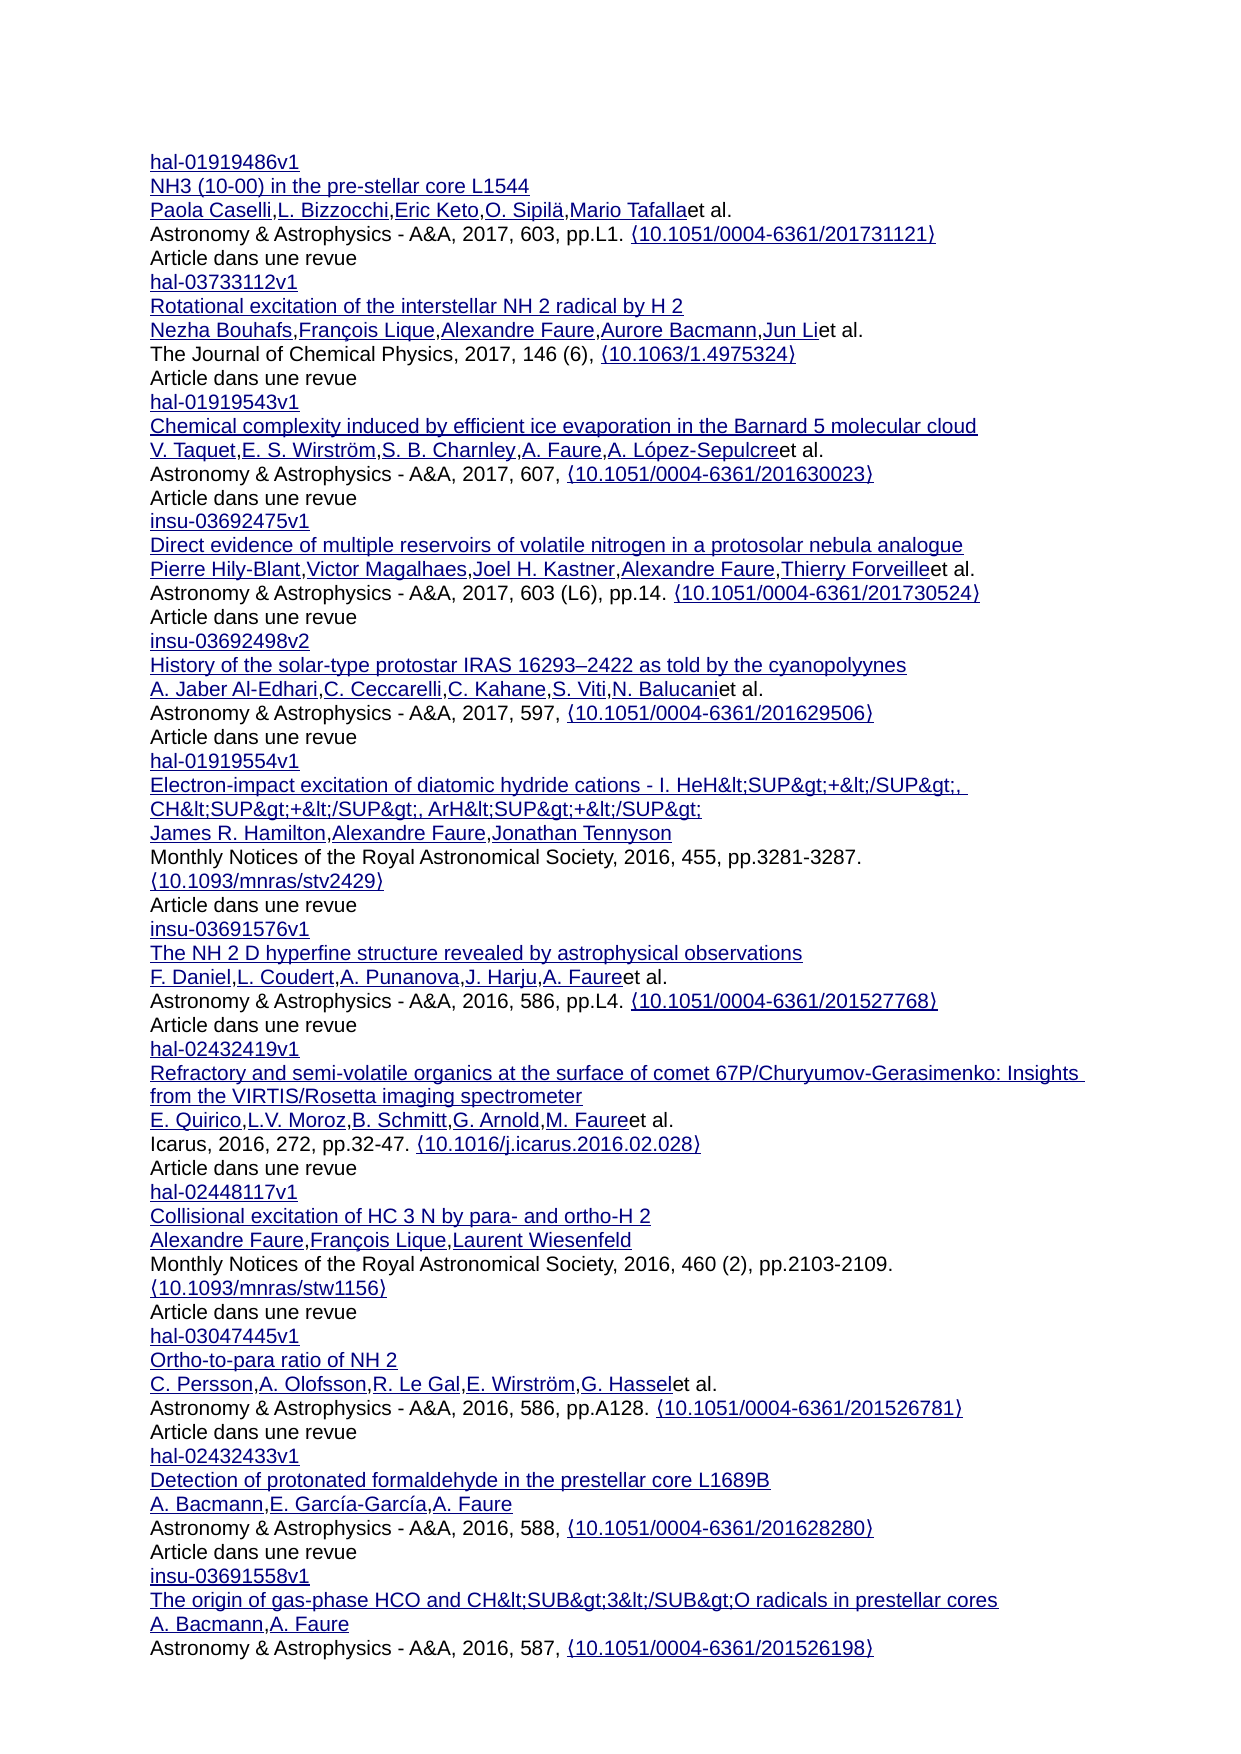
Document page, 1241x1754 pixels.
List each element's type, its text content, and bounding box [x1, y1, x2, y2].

table_cell The NH 2 D hyperfine structure revealed by astrophysical observations F. Daniel,L. Coudert,A. Punanova,J. Harju,A. Faureet al. Astronomy & Astrophysics - A&A, 2016, 586, pp.L4. ⟨10.1051/0004-6361/201527768⟩ Article dans une revue hal-02432419v1 [150, 941, 1090, 1060]
table_cell Direct evidence of multiple reservoirs of volatile nitrogen in a protosolar nebula analogue Pierre Hily-Blant,Victor Magalhaes,Joel H. Kastner,Alexandre Faure,Thierry Forveilleet al. Astronomy & Astrophysics - A&A, 2017, 603 (L6), pp.14. ⟨10.1051/0004-6361/201730524⟩ Article dans une revue insu-03692498v2 [150, 533, 1090, 653]
table_cell Chemical complexity induced by efficient ice evaporation in the Barnard 5 molecular cloud V. Taquet,E. S. Wirström,S. B. Charnley,A. Faure,A. López-Sepulcreet al. Astronomy & Astrophysics - A&A, 2017, 607, ⟨10.1051/0004-6361/201630023⟩ Article dans une revue insu-03692475v1 [150, 414, 1090, 533]
table_cell NH3 (10-00) in the pre-stellar core L1544 Paola Caselli,L. Bizzocchi,Eric Keto,O. Sipilä,Mario Tafallaet al. Astronomy & Astrophysics - A&A, 2017, 603, pp.L1. ⟨10.1051/0004-6361/201731121⟩ Article dans une revue hal-03733112v1 [150, 174, 1090, 294]
table_cell History of the solar-type protostar IRAS 16293–2422 as told by the cyanopolyynes A. Jaber Al-Edhari,C. Ceccarelli,C. Kahane,S. Viti,N. Balucaniet al. Astronomy & Astrophysics - A&A, 2017, 597, ⟨10.1051/0004-6361/201629506⟩ Article dans une revue hal-01919554v1 [150, 653, 1090, 773]
table_cell Rotational excitation of the interstellar NH 2 radical by H 2 Nezha Bouhafs,François Lique,Alexandre Faure,Aurore Bacmann,Jun Liet al. The Journal of Chemical Physics, 2017, 146 (6), ⟨10.1063/1.4975324⟩ Article dans une revue hal-01919543v1 [150, 294, 1090, 413]
table_cell Ortho-to-para ratio of NH 2 C. Persson,A. Olofsson,R. Le Gal,E. Wirström,G. Hasselet al. Astronomy & Astrophysics - A&A, 2016, 586, pp.A128. ⟨10.1051/0004-6361/201526781⟩ Article dans une revue hal-02432433v1 [150, 1348, 1090, 1468]
table_cell hal-01919486v1 [150, 150, 1090, 174]
table_cell Electron-impact excitation of diatomic hydride cations - I. HeH&lt;SUP&gt;+&lt;/SUP&gt;, CH&lt;SUP&gt;+&lt;/SUP&gt;, ArH&lt;SUP&gt;+&lt;/SUP&gt; James R. Hamilton,Alexandre Faure,Jonathan Tennyson Monthly Notices of the Royal Astronomical Society, 2016, 455, pp.3281-3287. ⟨10.1093/mnras/stv2429⟩ Article dans une revue insu-03691576v1 [150, 773, 1090, 941]
table_cell The origin of gas-phase HCO and CH&lt;SUB&gt;3&lt;/SUB&gt;O radicals in prestellar cores A. Bacmann,A. Faure Astronomy & Astrophysics - A&A, 2016, 587, ⟨10.1051/0004-6361/201526198⟩ [150, 1588, 1090, 1659]
table_cell Collisional excitation of HC 3 N by para- and ortho-H 2 Alexandre Faure,François Lique,Laurent Wiesenfeld Monthly Notices of the Royal Astronomical Society, 2016, 460 (2), pp.2103-2109. ⟨10.1093/mnras/stw1156⟩ Article dans une revue hal-03047445v1 [150, 1204, 1090, 1348]
table_cell Detection of protonated formaldehyde in the prestellar core L1689B A. Bacmann,E. García-García,A. Faure Astronomy & Astrophysics - A&A, 2016, 588, ⟨10.1051/0004-6361/201628280⟩ Article dans une revue insu-03691558v1 [150, 1468, 1090, 1587]
table_cell Refractory and semi-volatile organics at the surface of comet 67P/Churyumov-Gerasimenko: Insights from the VIRTIS/Rosetta imaging spectrometer E. Quirico,L.V. Moroz,B. Schmitt,G. Arnold,M. Faureet al. Icarus, 2016, 272, pp.32-47. ⟨10.1016/j.icarus.2016.02.028⟩ Article dans une revue hal-02448117v1 [150, 1060, 1090, 1204]
